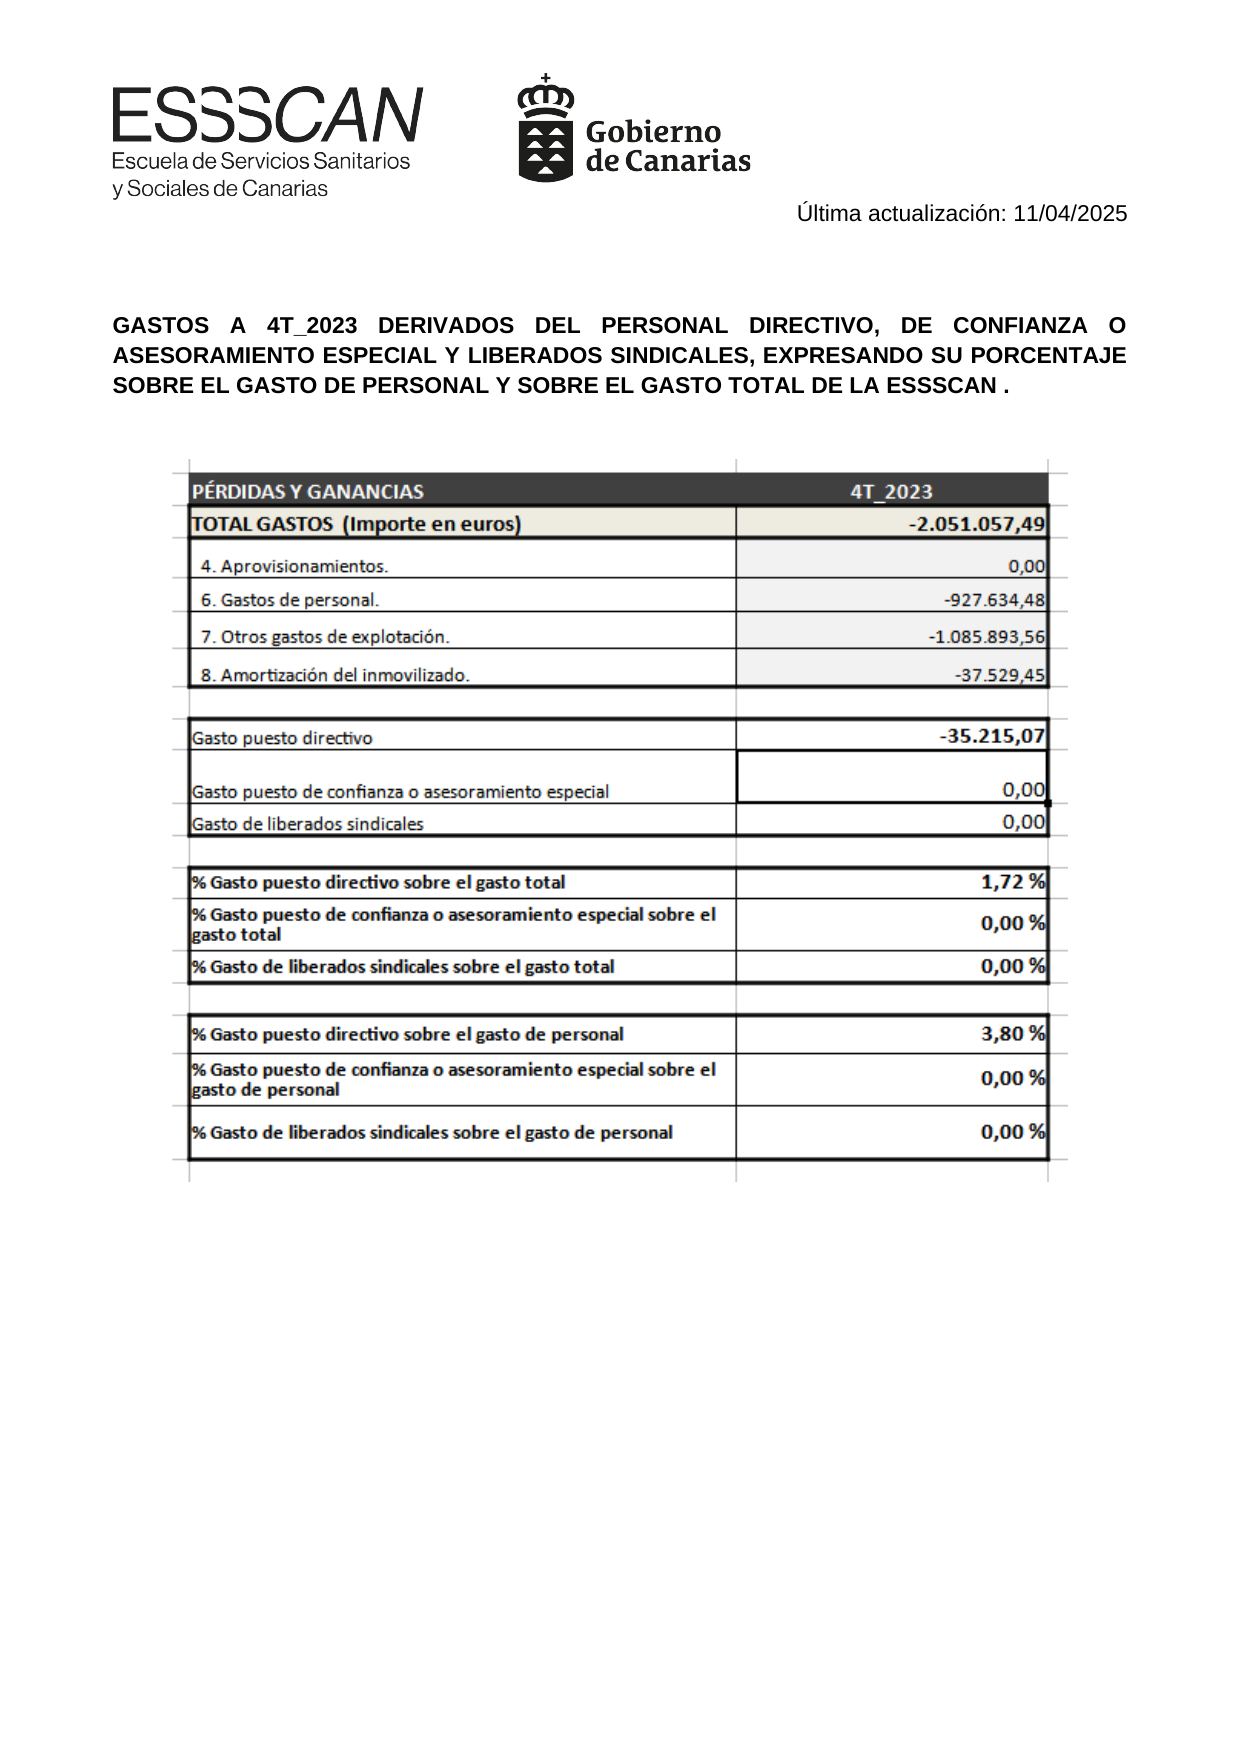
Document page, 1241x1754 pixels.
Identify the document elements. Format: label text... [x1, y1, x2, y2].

picture [172, 459, 1068, 1182]
text GASTOS A 4T_2023 DERIVADOS DEL PERSONAL DIRECTIVO, DE CONFIANZA O ASESORAMIENTO ESPECIAL Y LIBERADOS SINDICALES, EXPRESANDO SU PORCENTAJE SOBRE EL GASTO DE PERSONAL Y SOBRE EL GASTO TOTAL DE LA ESSSCAN . [112, 312, 1128, 399]
text Última actualización: 11/04/2025 [112, 200, 1128, 226]
picture [112, 73, 751, 200]
